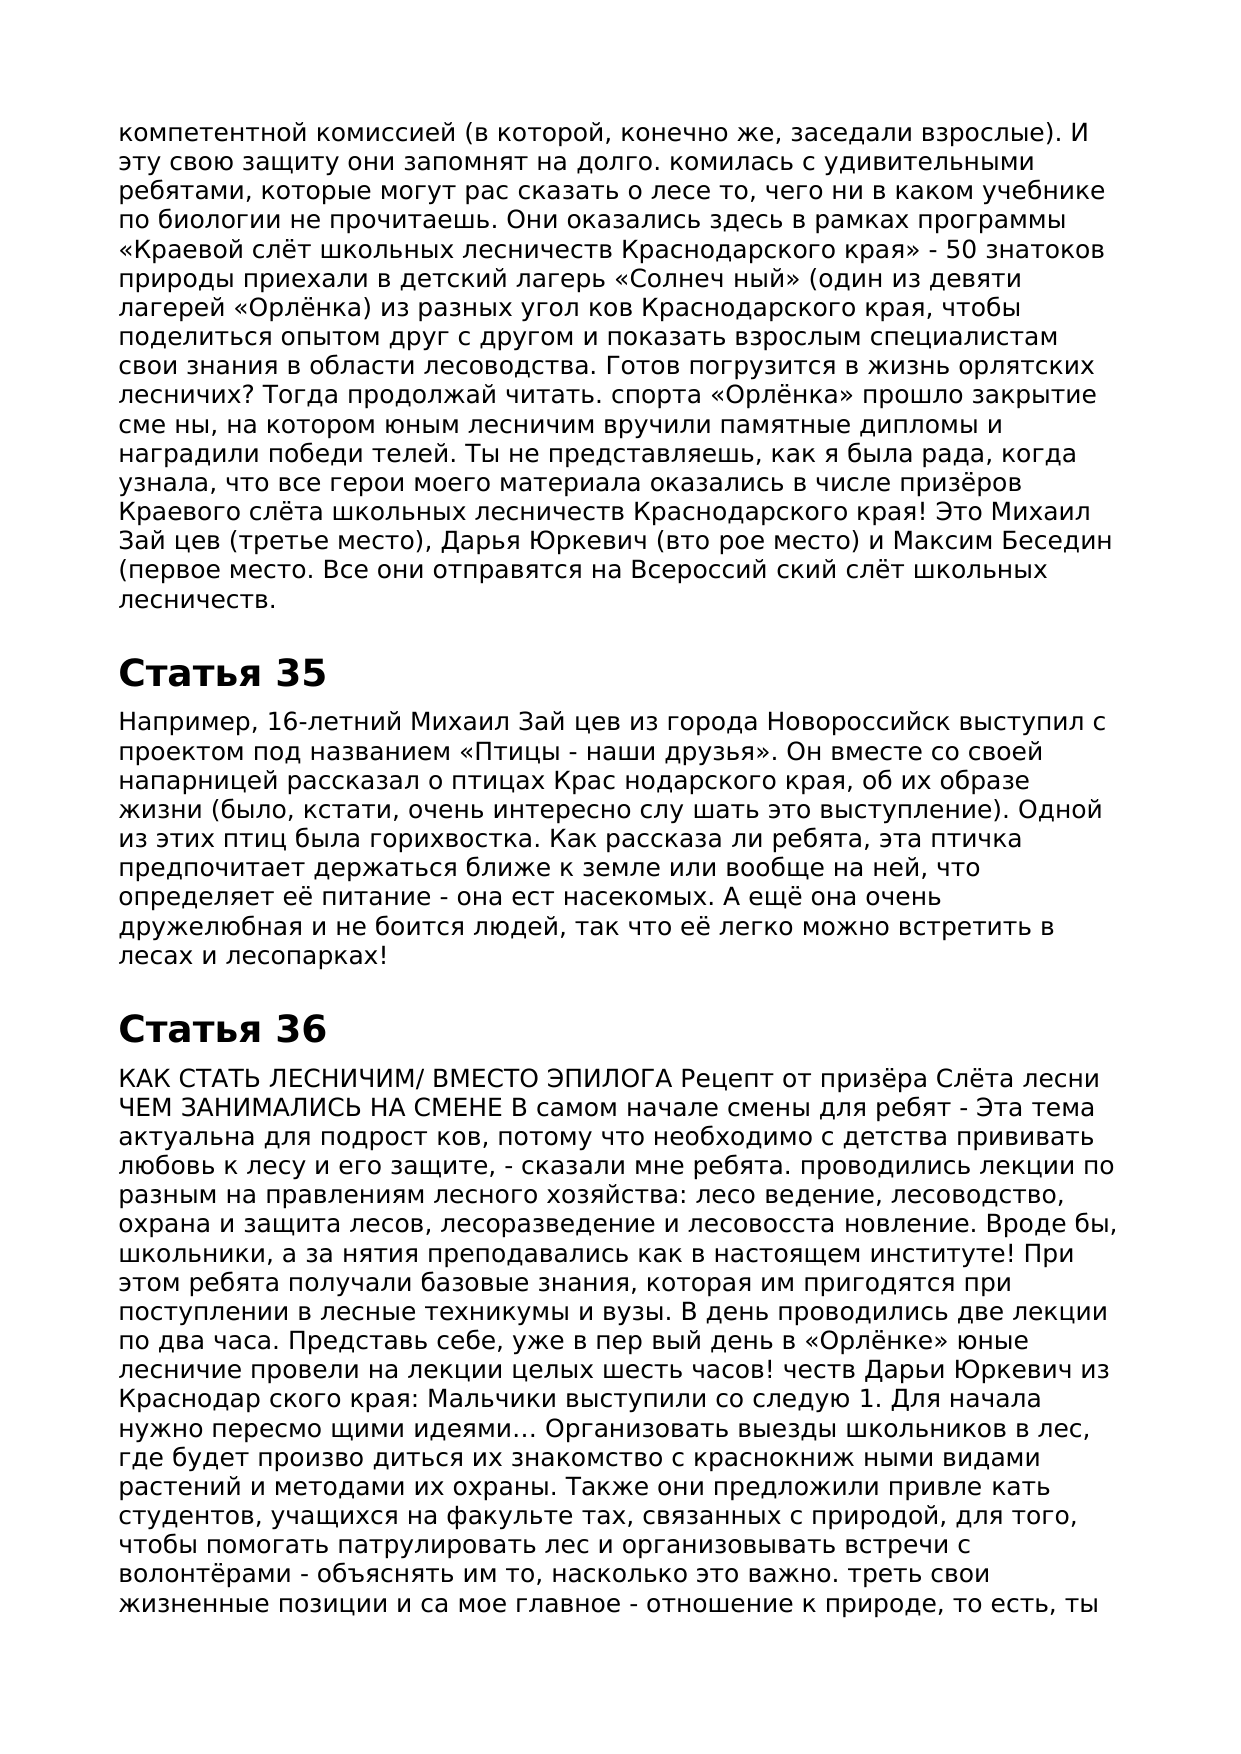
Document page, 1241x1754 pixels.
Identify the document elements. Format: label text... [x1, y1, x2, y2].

text компетентной комиссией (в которой, конечно же, заседали взрослые). И эту свою защиту они запомнят на­ долго. комилась с удивительными ребятами, которые могут рас­ сказать о лесе то, чего ни в каком учебнике по биологии не прочитаешь. Они оказались здесь в рамках программы «Краевой слёт школьных лесничеств Краснодарского края» - 50 знатоков природы приехали в детский лагерь «Солнеч­ ный» (один из девяти лагерей «Орлёнка) из разных угол­ ков Краснодарского края, чтобы поделиться опытом друг с другом и показать взрослым специалистам свои знания в области лесоводства. Готов погрузится в жизнь орлятских лесничих? Тогда продолжай читать. спорта «Орлёнка» прошло закрытие сме­ ны, на котором юным лесничим вручили памятные дипломы и наградили победи­ телей. Ты не представляешь, как я была рада, когда узнала, что все герои моего материала оказались в числе призёров Краевого слёта школьных лесничеств Краснодарского края! Это Михаил Зай­ цев (третье место), Дарья Юркевич (вто­ рое место) и Максим Беседин (первое место. Все они отправятся на Всероссий­ ский слёт школьных лесничеств. [118, 118, 1122, 614]
subtitle Статья 36 [118, 1008, 1122, 1051]
subtitle Статья 35 [118, 651, 1122, 695]
text Например, 16-летний Михаил Зай­ цев из города Новороссийск выступил с проектом под названием «Птицы - наши друзья». Он вместе со своей напарницей рассказал о птицах Крас­ нодарского края, об их образе жизни (было, кстати, очень интересно слу­ шать это выступление). Одной из этих птиц была горихвостка. Как рассказа­ ли ребята, эта птичка предпочитает держаться ближе к земле или вообще на ней, что определяет её питание - она ест насекомых. А ещё она очень дружелюбная и не боится людей, так что её легко можно встретить в лесах и лесопарках! [118, 708, 1122, 970]
text КАК СТАТЬ ЛЕСНИЧИМ/ ВМЕСТО ЭПИЛОГА Рецепт от призёра Слёта лесни­ ЧЕМ ЗАНИМАЛИСЬ НА СМЕНЕ В самом начале смены для ребят - Эта тема актуальна для подрост­ ков, потому что необходимо с детства прививать любовь к лесу и его защите, - сказали мне ребята. проводились лекции по разным на­ правлениям лесного хозяйства: лесо­ ведение, лесоводство, охрана и защита лесов, лесоразведение и лесовосста­ новление. Вроде бы, школьники, а за­ нятия преподавались как в настоящем институте! При этом ребята получали базовые знания, которая им пригодятся при поступлении в лесные техникумы и вузы. В день проводились две лекции по два часа. Представь себе, уже в пер­ вый день в «Орлёнке» юные лесничие провели на лекции целых шесть часов! честв Дарьи Юркевич из Краснодар­ ского края: Мальчики выступили со следую­ 1. Для начала нужно пересмо­ щими идеями… Организовать выезды школьников в лес, где будет произво­ диться их знакомство с краснокниж­ ными видами растений и методами их охраны. Также они предложили привле­ кать студентов, учащихся на факульте­ тах, связанных с природой, для того, чтобы помогать патрулировать лес и организовывать встречи с волонтёрами - объяснять им то, насколько это важно. треть свои жизненные позиции и са­ мое главное - отношение к природе, то есть, ты [118, 1064, 1122, 1618]
